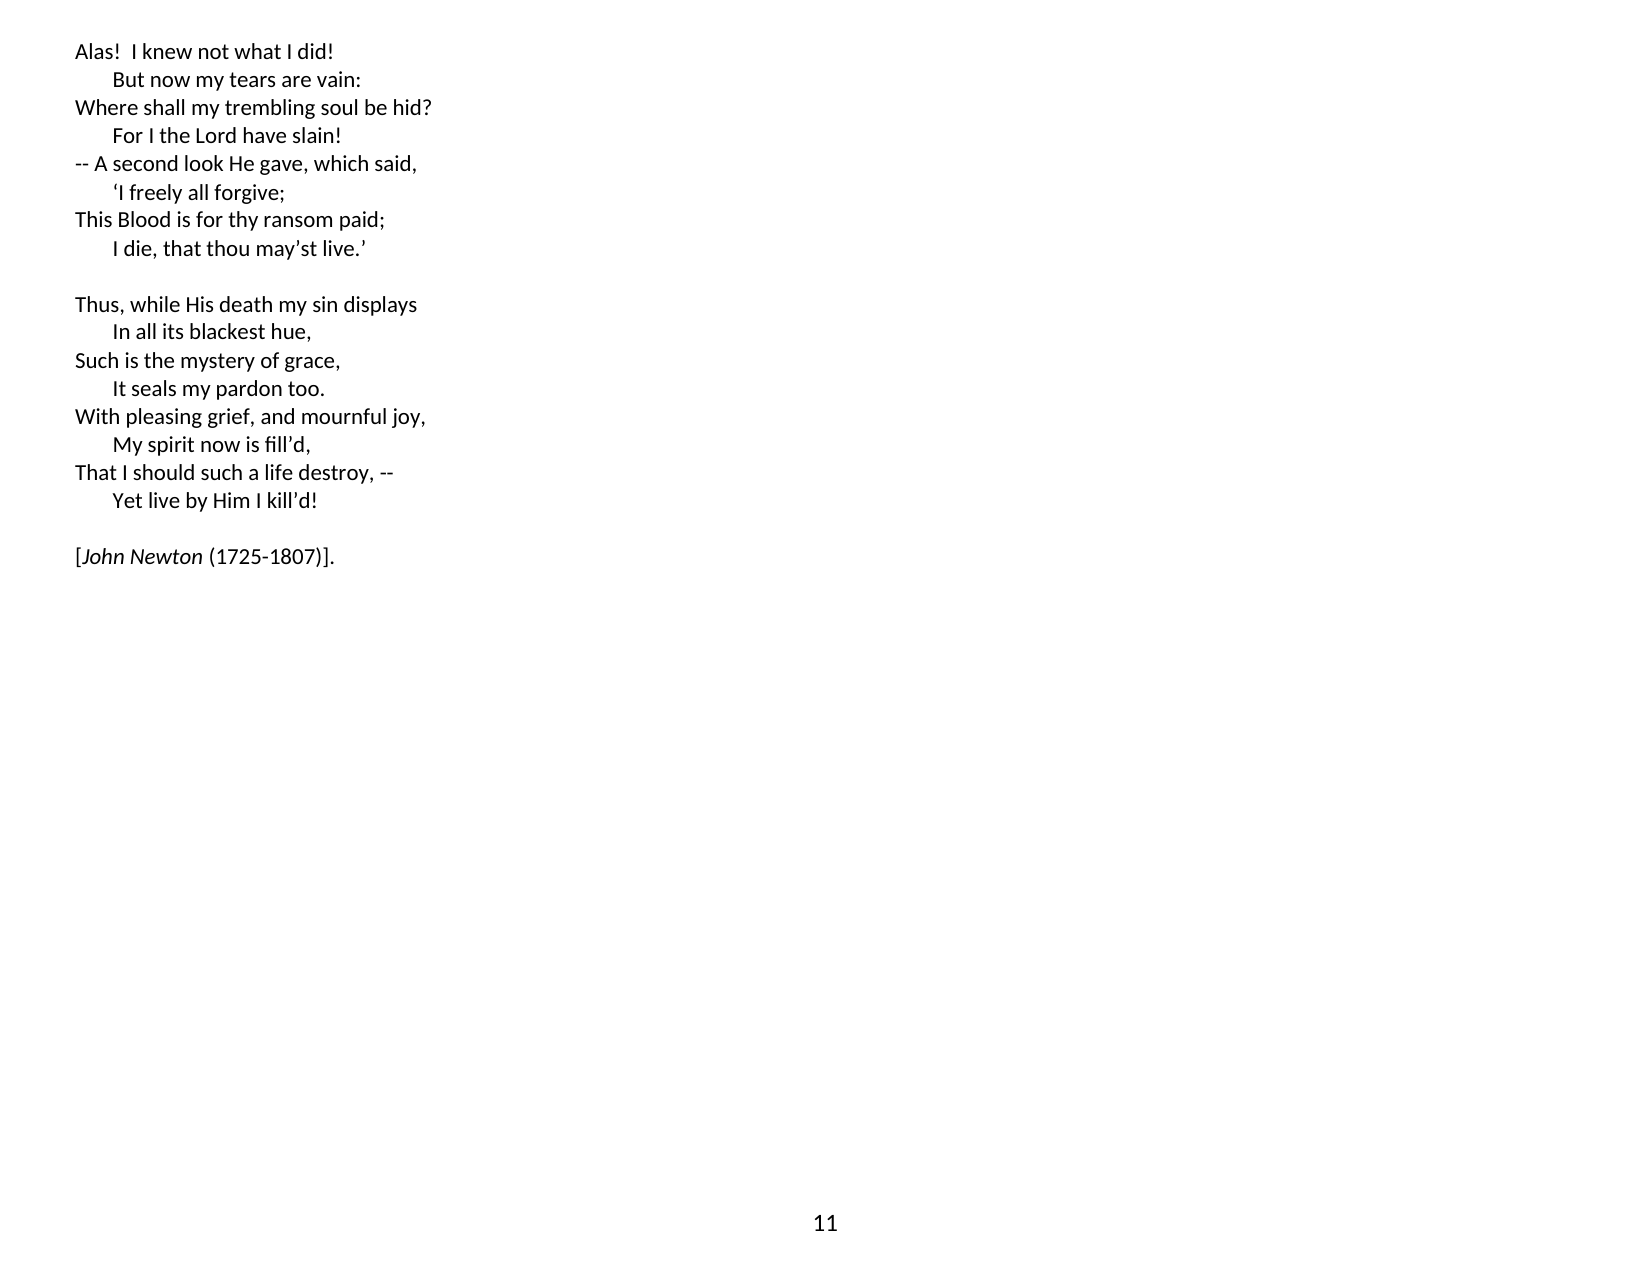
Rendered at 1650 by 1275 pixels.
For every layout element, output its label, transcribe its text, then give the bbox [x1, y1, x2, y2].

text With pleasing grief, and mournful joy, [75, 402, 1612, 430]
text But now my tears are vain: [75, 66, 1612, 93]
text ‘I freely all forgive; [75, 178, 1612, 206]
text I die, that thou may’st live.’ [75, 234, 1612, 262]
text [John Newton (1725-1807)]. [75, 542, 1612, 570]
text This Blood is for thy ransom paid; [75, 206, 1612, 234]
text In all its blackest hue, [75, 318, 1612, 346]
text Where shall my trembling soul be hid? [75, 93, 1612, 122]
text Yet live by Him I kill’d! [75, 486, 1612, 514]
text That I should such a life destroy, -- [75, 458, 1612, 486]
text Thus, while His death my sin displays [75, 290, 1612, 318]
text It seals my pardon too. [75, 374, 1612, 402]
text My spirit now is fill’d, [75, 430, 1612, 458]
text Alas! I knew not what I did! [75, 37, 1612, 66]
text For I the Lord have slain! [75, 122, 1612, 149]
text Such is the mystery of grace, [75, 346, 1612, 374]
text -- A second look He gave, which said, [75, 149, 1612, 178]
